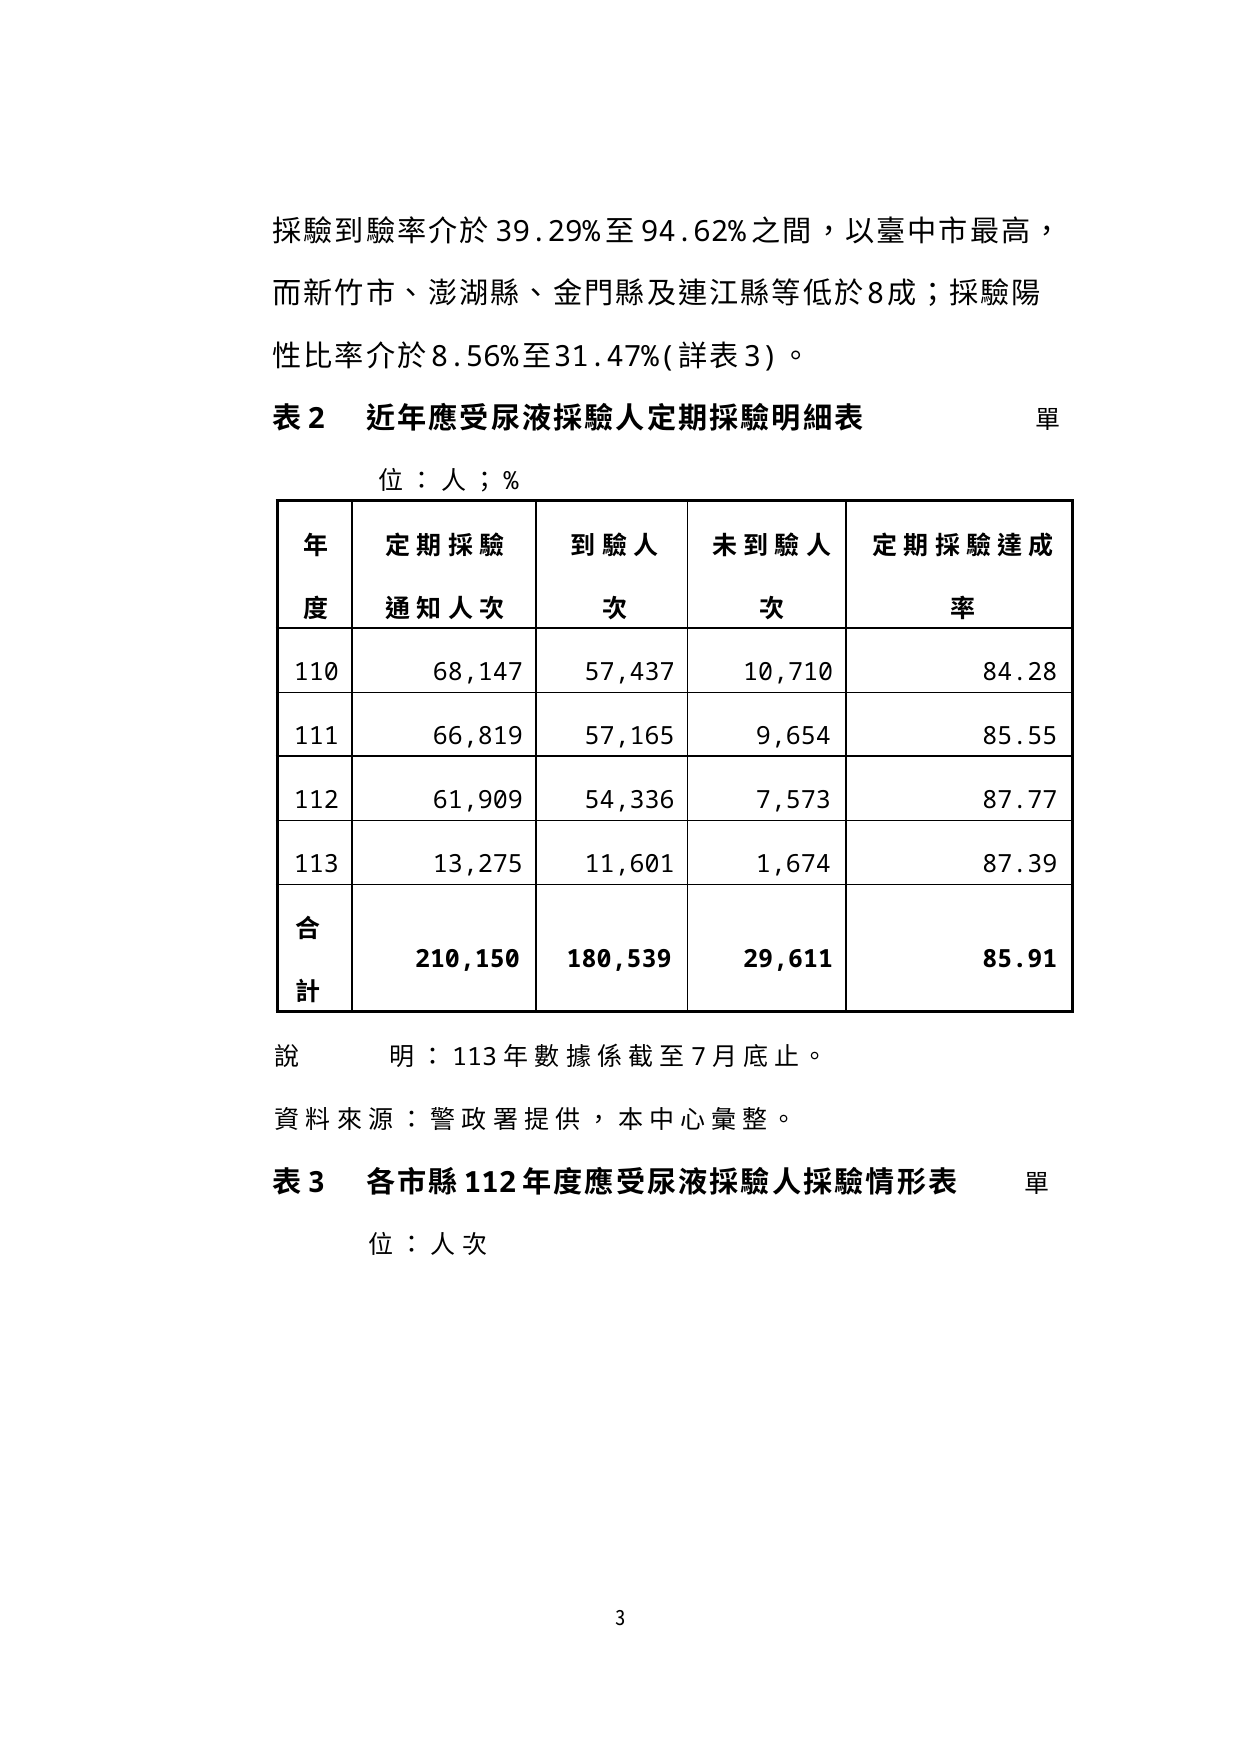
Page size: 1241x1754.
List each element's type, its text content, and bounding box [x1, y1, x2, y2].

table_cell 54,336 [537, 757, 687, 819]
table_cell 87.39 [847, 821, 1071, 883]
table_header 年度 [279, 502, 351, 627]
table_header 定期採驗達成率 [847, 502, 1071, 627]
table_cell 13,275 [353, 821, 535, 883]
table_cell 210,150 [353, 885, 535, 1010]
table_cell 112 [279, 757, 351, 819]
table_cell 10,710 [688, 629, 845, 691]
table_cell 29,611 [688, 885, 845, 1010]
table_cell 11,601 [537, 821, 687, 883]
text 說 明：113年數據係截至7月底止。 [266, 1013, 1063, 1076]
text 資料來源：警政署提供，本中心彙整。 [266, 1076, 1063, 1138]
table_cell 57,165 [537, 693, 687, 755]
table_cell 85.55 [847, 693, 1071, 755]
table_cell 57,437 [537, 629, 687, 691]
table_cell 1,674 [688, 821, 845, 883]
table_cell 61,909 [353, 757, 535, 819]
table_header 到驗人次 [537, 502, 687, 627]
table_cell 87.77 [847, 757, 1071, 819]
text 表2 近年應受尿液採驗人定期採驗明細表 單位：人；% [266, 374, 1063, 499]
table_header 未到驗人次 [688, 502, 845, 627]
table_cell 68,147 [353, 629, 535, 691]
table_cell 9,654 [688, 693, 845, 755]
text 採驗到驗率介於39.29%至94.62%之間，以臺中市最高，而新竹市、澎湖縣、金門縣及連江縣等低於8成；採驗陽性比率介於8.56%至31.47%(詳表3)。 [266, 187, 1063, 374]
table_cell 84.28 [847, 629, 1071, 691]
table_cell 7,573 [688, 757, 845, 819]
table_cell 113 [279, 821, 351, 883]
table_cell 110 [279, 629, 351, 691]
table_cell 111 [279, 693, 351, 755]
table_cell 85.91 [847, 885, 1071, 1010]
table_cell 66,819 [353, 693, 535, 755]
table_cell 180,539 [537, 885, 687, 1010]
text 表3 各市縣112年度應受尿液採驗人採驗情形表 單位：人次 [268, 1138, 1063, 1263]
table_header 定期採驗 通知人次 [353, 502, 535, 627]
table_cell 合計 [279, 885, 351, 1010]
